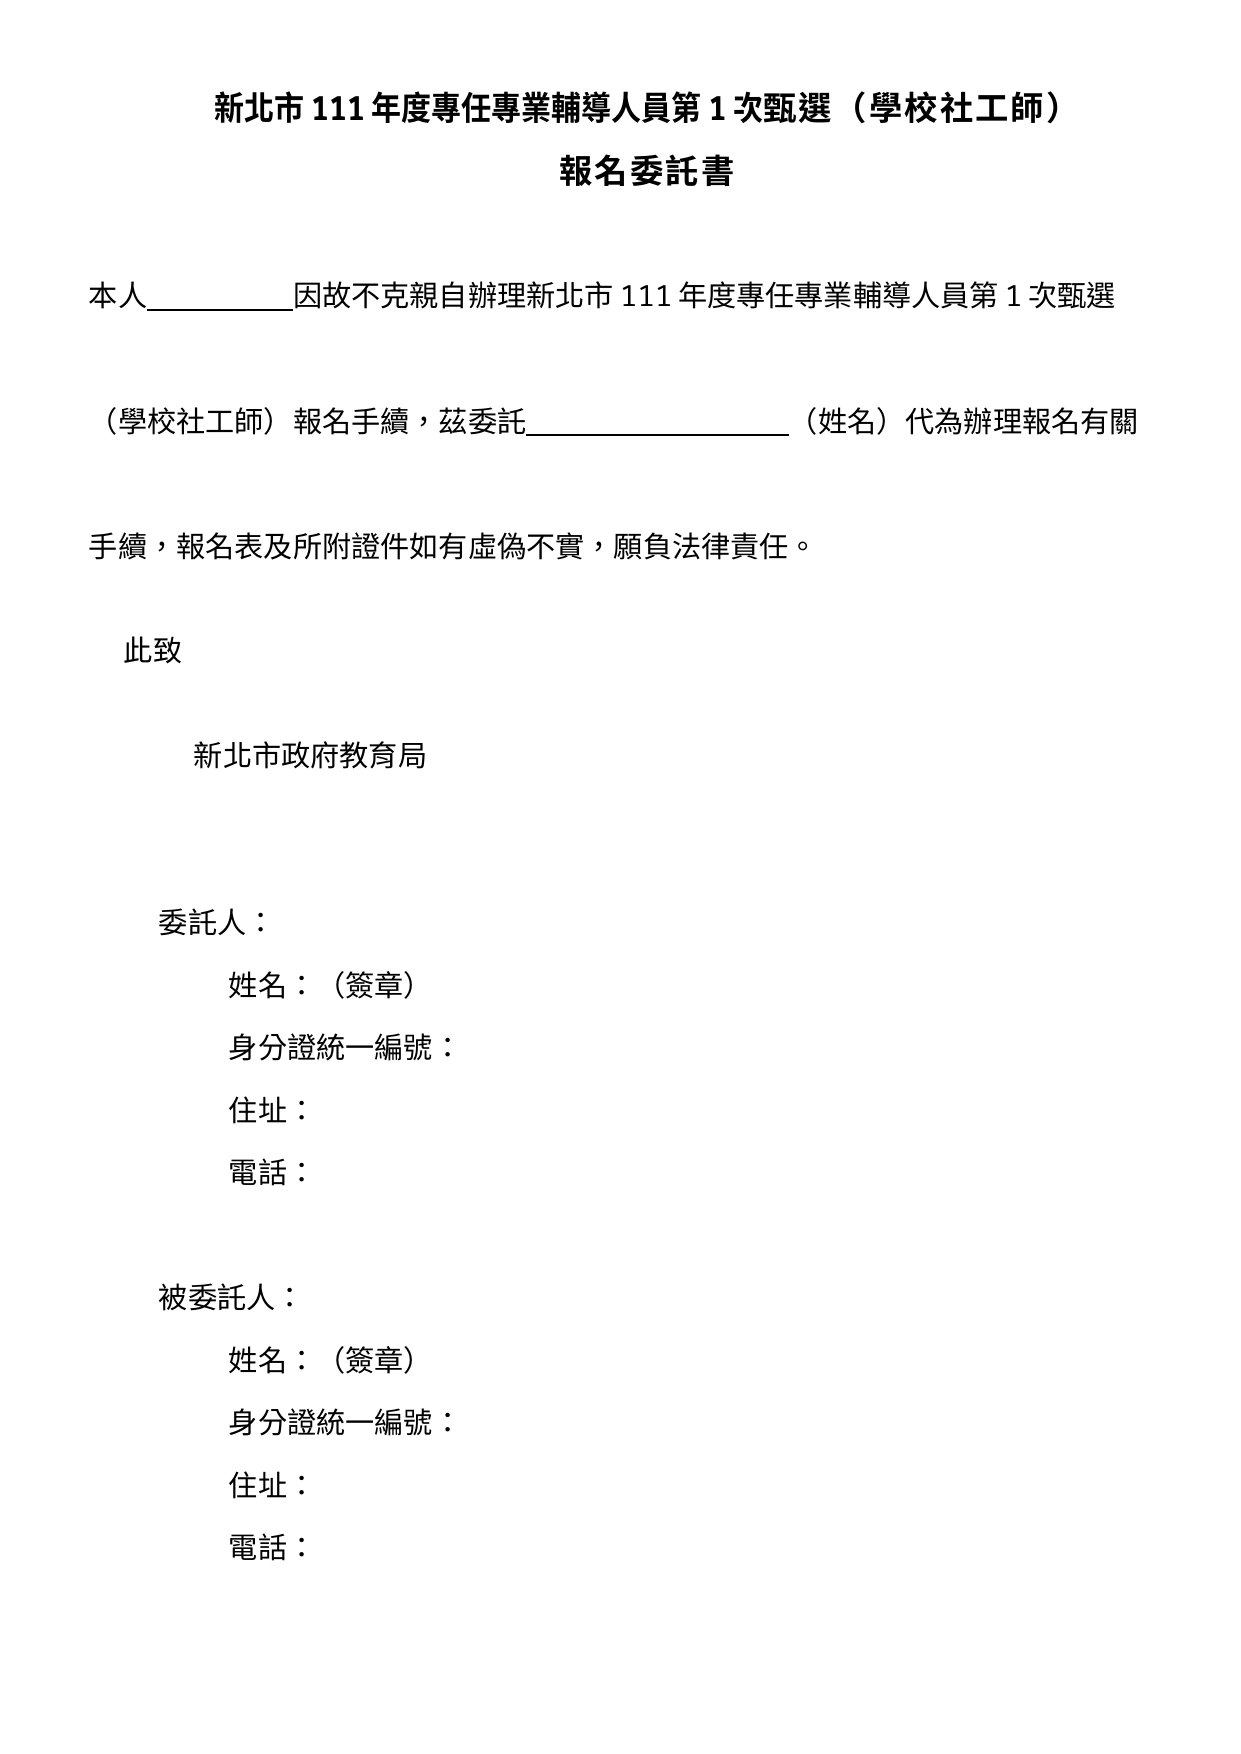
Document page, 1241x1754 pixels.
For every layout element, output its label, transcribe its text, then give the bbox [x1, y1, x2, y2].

text 姓名：（簽章） [89, 1317, 1152, 1380]
text 新北市111年度專任專業輔導人員第1次甄選（學校社工師） [51, 64, 1240, 127]
text 新北市政府教育局 [89, 712, 1152, 775]
text 住址： [89, 1442, 1152, 1505]
text 此致 [89, 607, 1152, 670]
text 身分證統一編號： [89, 1380, 1152, 1442]
text 住址： [89, 1067, 1152, 1130]
text 電話： [89, 1130, 1152, 1192]
text 電話： [89, 1505, 1152, 1567]
text 本人 因故不克親自辦理新北市111年度專任專業輔導人員第1次甄選（學校社工師）報名手續，茲委託 （姓名）代為辦理報名有關手續，報名表及所附證件如有虛偽不實，願負法律責任。 [89, 253, 1152, 565]
text 姓名：（簽章） [89, 942, 1152, 1005]
text 被委託人： [89, 1255, 1152, 1317]
text 委託人： [89, 880, 1152, 942]
text 報名委託書 [51, 127, 1240, 189]
text 身分證統一編號： [89, 1005, 1152, 1067]
